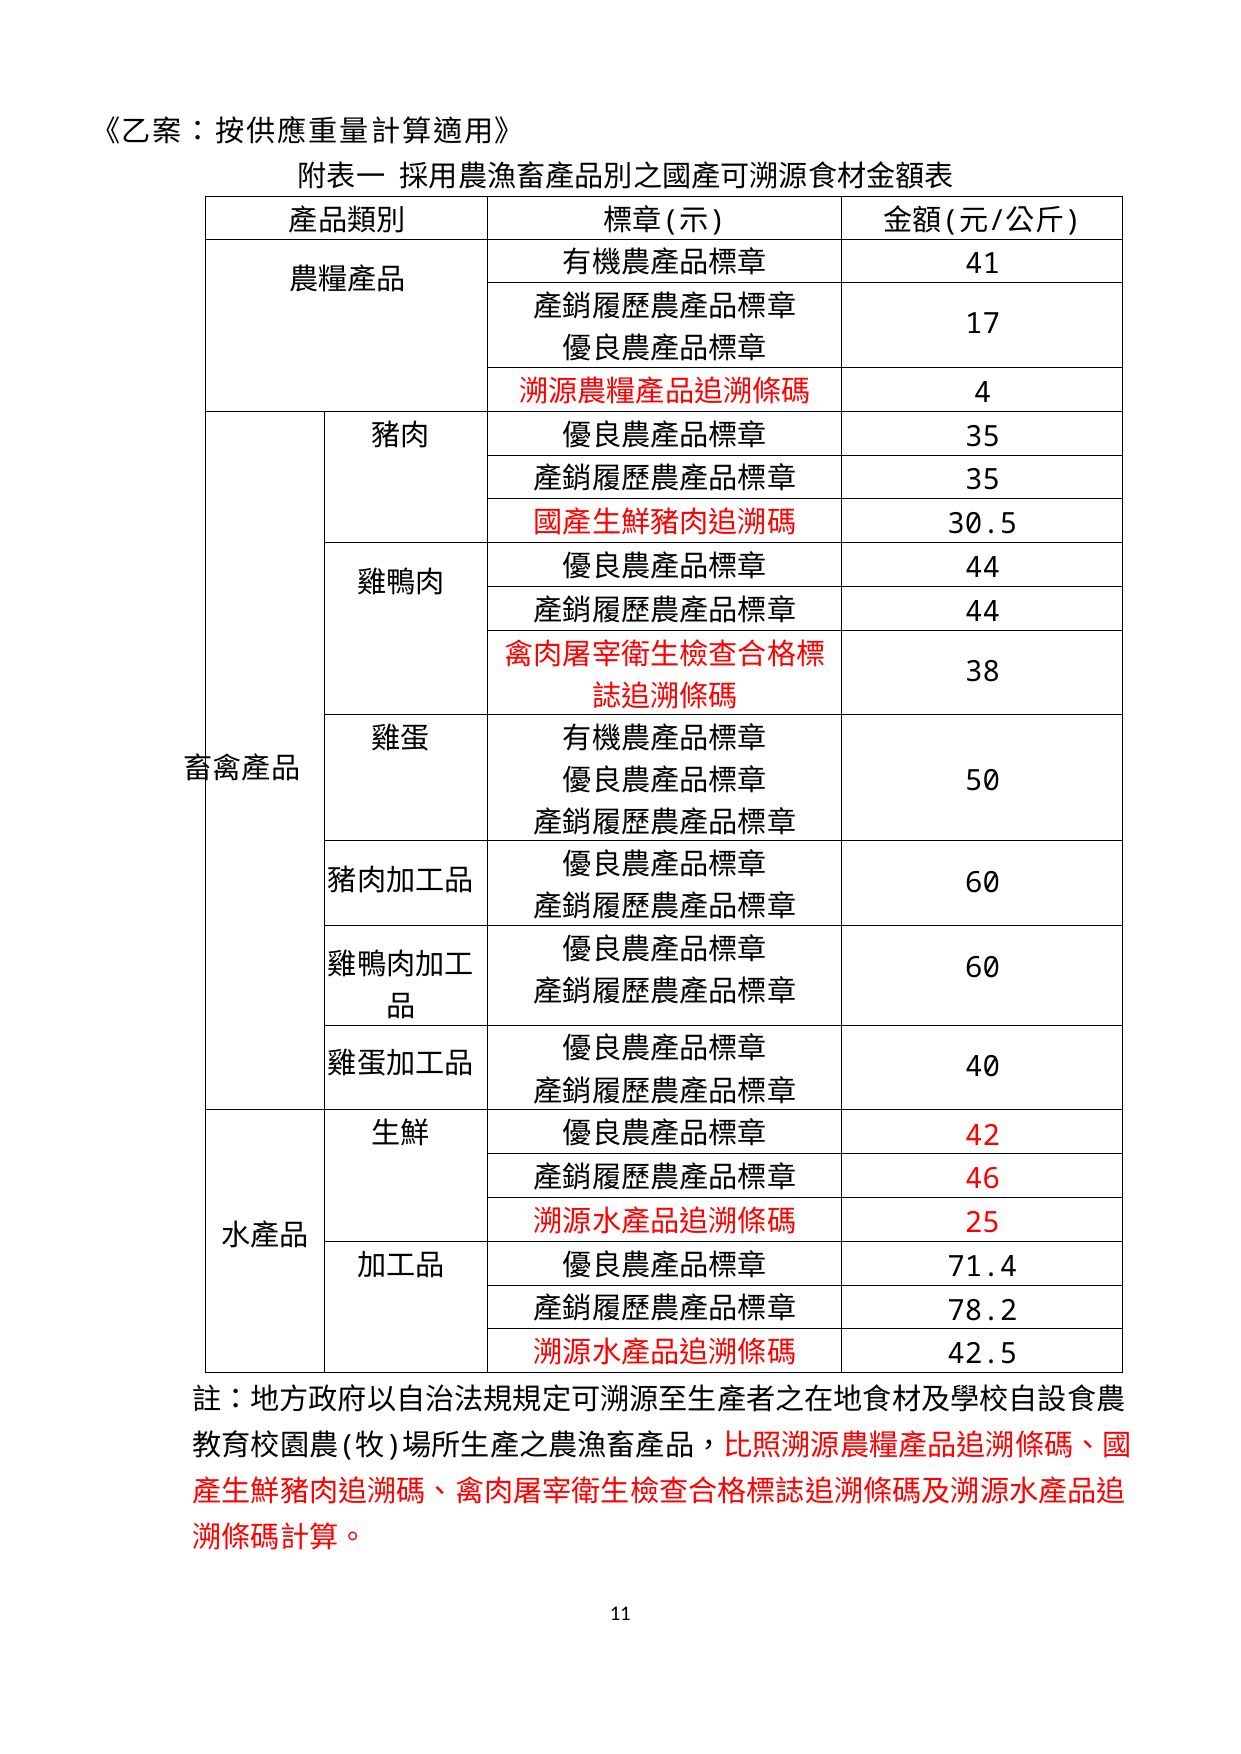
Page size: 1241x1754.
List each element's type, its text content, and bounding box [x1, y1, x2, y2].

table_cell 50 [842, 715, 1122, 840]
table_cell 產銷履歷農產品標章 [488, 1286, 841, 1328]
table_cell 國產生鮮豬肉追溯碼 [488, 499, 841, 542]
table_cell 雞鴨肉加工品 [325, 926, 487, 1024]
table_cell 44 [842, 587, 1122, 629]
table_cell 78.2 [842, 1286, 1122, 1328]
table_cell 加工品 [325, 1242, 487, 1372]
table_cell 溯源農糧產品追溯條碼 [488, 368, 841, 411]
text 《乙案：按供應重量計算適用》 [89, 87, 1151, 150]
table_cell 豬肉加工品 [325, 841, 487, 925]
table_cell 產銷履歷農產品標章 [488, 587, 841, 629]
table_cell 雞鴨肉 [325, 543, 487, 714]
table_cell 畜禽產品 [206, 412, 324, 1109]
table_cell 46 [842, 1154, 1122, 1197]
table_header 金額(元/公斤) [842, 197, 1122, 238]
table_cell 溯源水產品追溯條碼 [488, 1198, 841, 1241]
table_cell 優良農產品標章 產銷履歷農產品標章 [488, 1026, 841, 1109]
table_cell 44 [842, 543, 1122, 586]
table_cell 4 [842, 368, 1122, 411]
table_cell 優良農產品標章 [488, 1242, 841, 1284]
table_cell 優良農產品標章 [488, 543, 841, 586]
table_cell 35 [842, 456, 1122, 498]
table_cell 60 [842, 841, 1122, 925]
table_cell 17 [842, 283, 1122, 367]
table_cell 溯源水產品追溯條碼 [488, 1329, 841, 1372]
table_header 標章(示) [488, 197, 841, 238]
table_cell 雞蛋加工品 [325, 1026, 487, 1109]
table_cell 35 [842, 412, 1122, 454]
table_cell 產銷履歷農產品標章 [488, 456, 841, 498]
table_cell 優良農產品標章 產銷履歷農產品標章 [488, 841, 841, 925]
table_cell 42.5 [842, 1329, 1122, 1372]
table_cell 豬肉 [325, 412, 487, 542]
text 註：地方政府以自治法規規定可溯源至生產者之在地食材及學校自設食農教育校園農(牧)場所生產之農漁畜產品，比照溯源農糧產品追溯條碼、國產生鮮豬肉追溯碼、禽肉屠宰衛生檢查合格標誌追溯條碼及溯源水產品追溯條碼計算。 [192, 1373, 1151, 1556]
text 附表一 採用農漁畜產品別之國產可溯源食材金額表 [100, 150, 1151, 196]
table_cell 有機農產品標章 [488, 240, 841, 282]
table_cell 41 [842, 240, 1122, 282]
table_cell 60 [842, 926, 1122, 1024]
table_header 產品類別 [206, 197, 487, 238]
table_cell 優良農產品標章 [488, 412, 841, 454]
table_cell 有機農產品標章 優良農產品標章 產銷履歷農產品標章 [488, 715, 841, 840]
table_cell 30.5 [842, 499, 1122, 542]
table_cell 40 [842, 1026, 1122, 1109]
table_cell 禽肉屠宰衛生檢查合格標誌追溯條碼 [488, 631, 841, 714]
table_cell 優良農產品標章 [488, 1110, 841, 1153]
table_cell 水產品 [206, 1110, 324, 1372]
table_cell 產銷履歷農產品標章 [488, 1154, 841, 1197]
table_cell 雞蛋 [325, 715, 487, 840]
table_cell 71.4 [842, 1242, 1122, 1284]
table_cell 25 [842, 1198, 1122, 1241]
table_cell 產銷履歷農產品標章 優良農產品標章 [488, 283, 841, 367]
table_cell 農糧產品 [206, 240, 487, 411]
table_cell 生鮮 [325, 1110, 487, 1241]
table_cell 優良農產品標章 產銷履歷農產品標章 [488, 926, 841, 1024]
table_cell 42 [842, 1110, 1122, 1153]
table_cell 38 [842, 631, 1122, 714]
